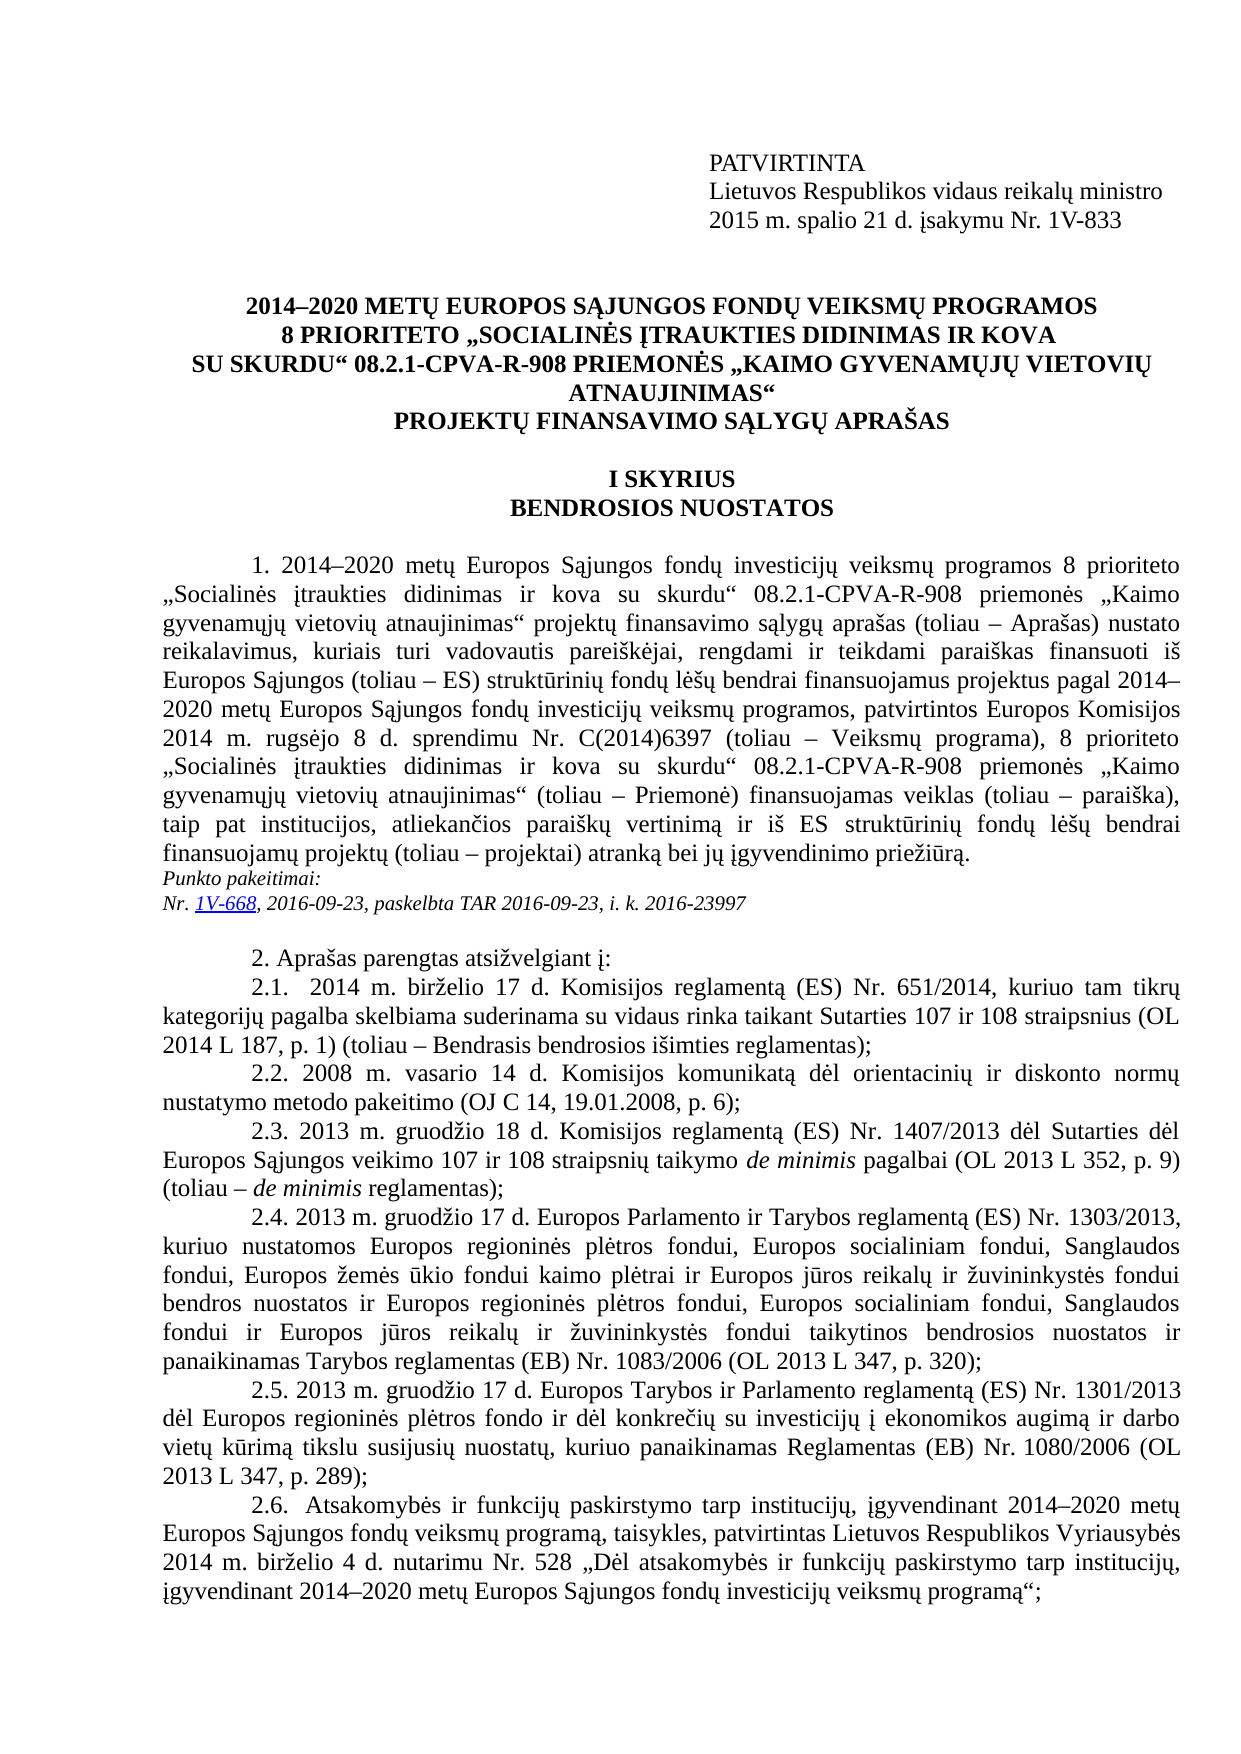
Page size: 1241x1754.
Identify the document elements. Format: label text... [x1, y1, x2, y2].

text Nr. 1V-668, 2016-09-23, paskelbta TAR 2016-09-23, i. k. 2016-23997 [162, 890, 1181, 914]
text 1. 2014–2020 metų Europos Sąjungos fondų investicijų veiksmų programos 8 prioriteto „Socialinės įtraukties didinimas ir kova su skurdu“ 08.2.1-CPVA-R-908 priemonės „Kaimo gyvenamųjų vietovių atnaujinimas“ projektų finansavimo sąlygų aprašas (toliau – Aprašas) nustato reikalavimus, kuriais turi vadovautis pareiškėjai, rengdami ir teikdami paraiškas finansuoti iš Europos Sąjungos (toliau – ES) struktūrinių fondų lėšų bendrai finansuojamus projektus pagal 2014–2020 metų Europos Sąjungos fondų investicijų veiksmų programos, patvirtintos Europos Komisijos 2014 m. rugsėjo 8 d. sprendimu Nr. C(2014)6397 (toliau – Veiksmų programa), 8 prioriteto „Socialinės įtraukties didinimas ir kova su skurdu“ 08.2.1-CPVA-R-908 priemonės „Kaimo gyvenamųjų vietovių atnaujinimas“ (toliau – Priemonė) finansuojamas veiklas (toliau – paraiška), taip pat institucijos, atliekančios paraiškų vertinimą ir iš ES struktūrinių fondų lėšų bendrai finansuojamų projektų (toliau – projektai) atranką bei jų įgyvendinimo priežiūrą. [162, 550, 1181, 866]
text 8 PRIORITETO „Socialinės įtraukties didinimas ir kova [162, 320, 1181, 349]
text 2.2. 2008 m. vasario 14 d. Komisijos komunikatą dėl orientacinių ir diskonto normų nustatymo metodo pakeitimo (OJ C 14, 19.01.2008, p. 6); [162, 1058, 1181, 1116]
text 2.1. 2014 m. birželio 17 d. Komisijos reglamentą (ES) Nr. 651/2014, kuriuo tam tikrų kategorijų pagalba skelbiama suderinama su vidaus rinka taikant Sutarties 107 ir 108 straipsnius (OL 2014 L 187, p. 1) (toliau – Bendrasis bendrosios išimties reglamentas); [162, 972, 1181, 1058]
text PROJEKTŲ FINANSAVIMO SĄLYGŲ APRAŠAS [162, 406, 1181, 435]
text 2014–2020 METŲ EUROPOS SĄJUNGOS FONDŲ VEIKSMŲ PROGRAMOS [162, 291, 1181, 320]
text Lietuvos Respublikos vidaus reikalų ministro [162, 176, 1181, 205]
text 2.4. 2013 m. gruodžio 17 d. Europos Parlamento ir Tarybos reglamentą (ES) Nr. 1303/2013, kuriuo nustatomos Europos regioninės plėtros fondui, Europos socialiniam fondui, Sanglaudos fondui, Europos žemės ūkio fondui kaimo plėtrai ir Europos jūros reikalų ir žuvininkystės fondui bendros nuostatos ir Europos regioninės plėtros fondui, Europos socialiniam fondui, Sanglaudos fondui ir Europos jūros reikalų ir žuvininkystės fondui taikytinos bendrosios nuostatos ir panaikinamas Tarybos reglamentas (EB) Nr. 1083/2006 (OL 2013 L 347, p. 320); [162, 1202, 1181, 1375]
text 2015 m. spalio 21 d. įsakymu Nr. 1V-833 [162, 205, 1181, 234]
text Punkto pakeitimai: [162, 866, 1181, 890]
text I SKYRIUS [162, 464, 1181, 493]
text BENDROSIOS NUOSTATOS [162, 493, 1181, 521]
text 2. Aprašas parengtas atsižvelgiant į: [162, 943, 1181, 972]
text 2.5. 2013 m. gruodžio 17 d. Europos Tarybos ir Parlamento reglamentą (ES) Nr. 1301/2013 dėl Europos regioninės plėtros fondo ir dėl konkrečių su investicijų į ekonomikos augimą ir darbo vietų kūrimą tikslu susijusių nuostatų, kuriuo panaikinamas Reglamentas (EB) Nr. 1080/2006 (OL 2013 L 347, p. 289); [162, 1375, 1181, 1490]
text 2.6. Atsakomybės ir funkcijų paskirstymo tarp institucijų, įgyvendinant 2014–2020 metų Europos Sąjungos fondų veiksmų programą, taisykles, patvirtintas Lietuvos Respublikos Vyriausybės 2014 m. birželio 4 d. nutarimu Nr. 528 „Dėl atsakomybės ir funkcijų paskirstymo tarp institucijų, įgyvendinant 2014–2020 metų Europos Sąjungos fondų investicijų veiksmų programą“; [162, 1490, 1181, 1605]
text su skurdu“ 08.2.1-CPVA-R-908 PRIEMONĖS „Kaimo gyvenamųjų vietovių atnaujinimas“ [162, 349, 1181, 406]
text PATVIRTINTA [162, 148, 1181, 176]
text 2.3. 2013 m. gruodžio 18 d. Komisijos reglamentą (ES) Nr. 1407/2013 dėl Sutarties dėl Europos Sąjungos veikimo 107 ir 108 straipsnių taikymo de minimis pagalbai (OL 2013 L 352, p. 9) (toliau – de minimis reglamentas); [162, 1116, 1181, 1202]
